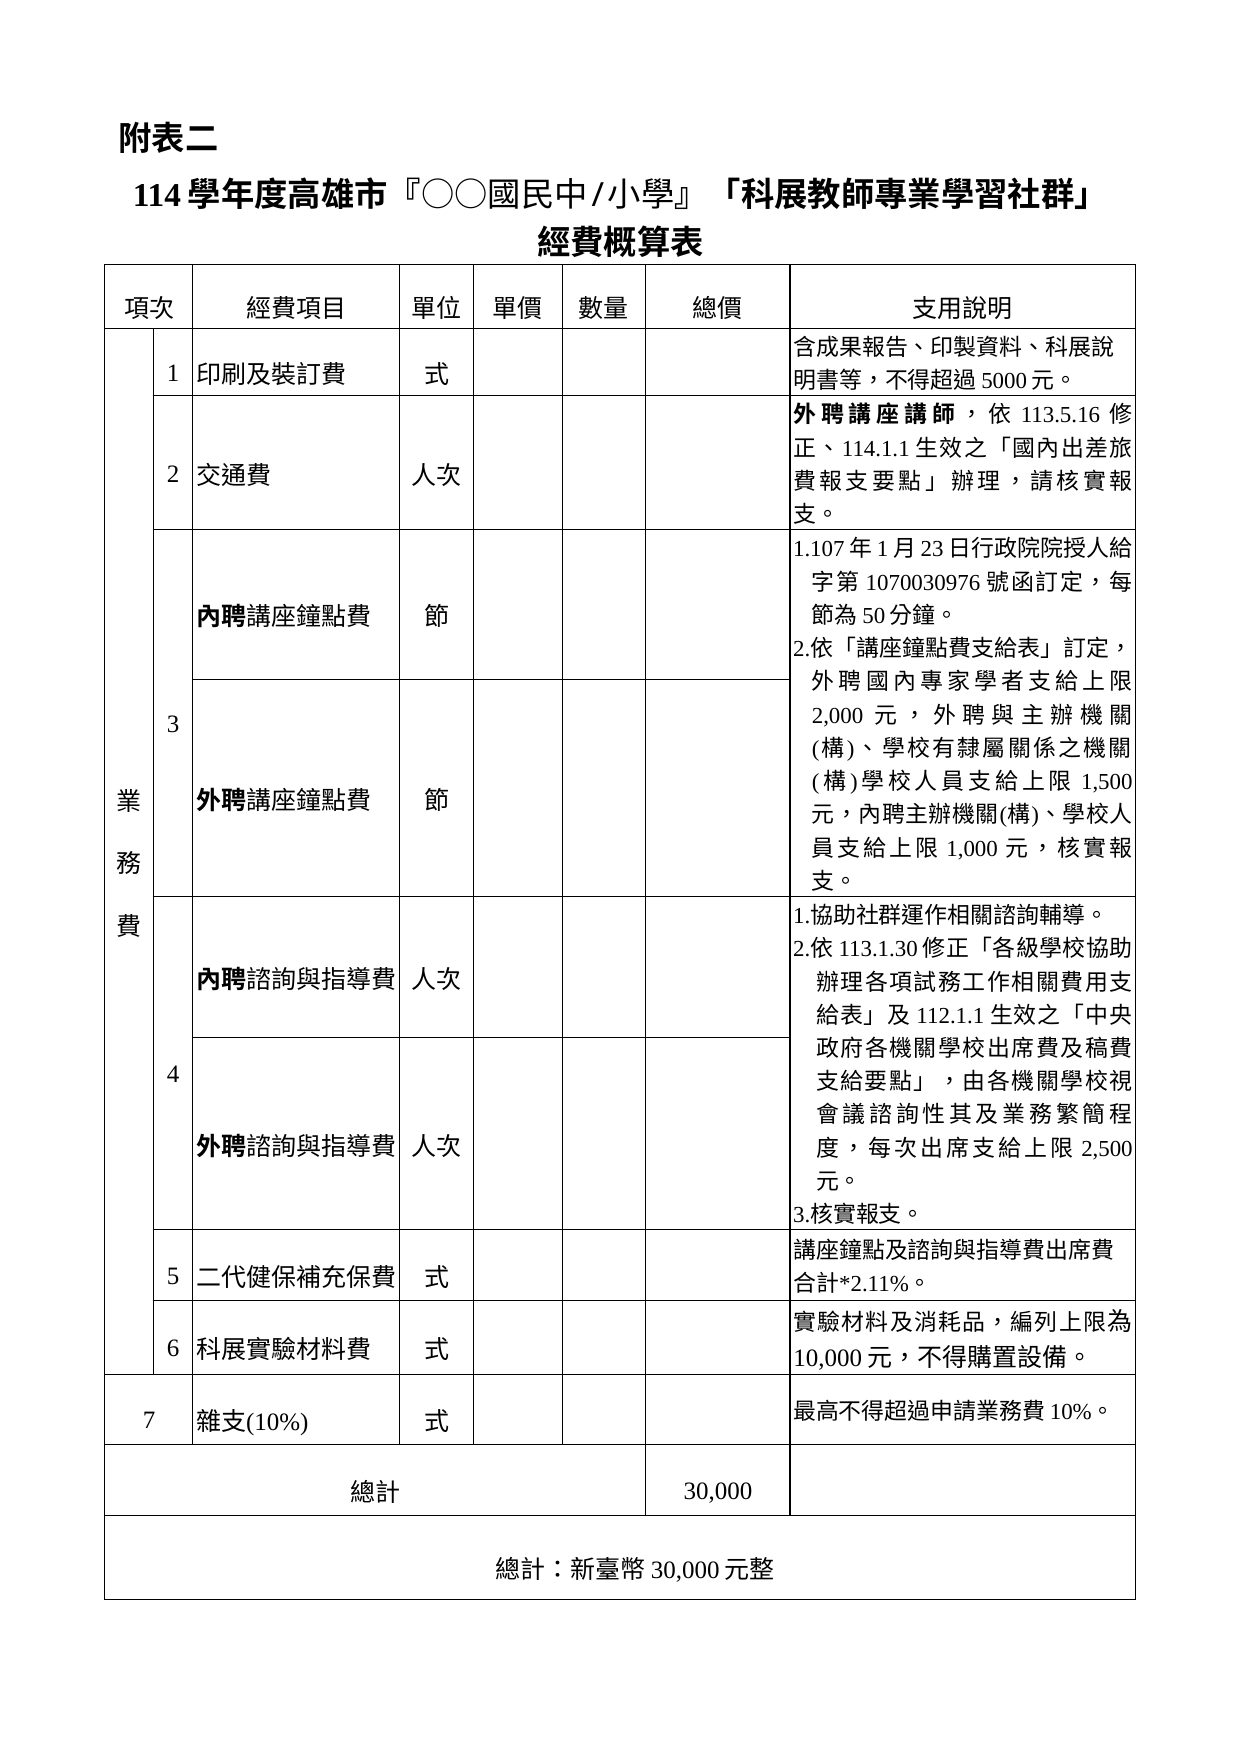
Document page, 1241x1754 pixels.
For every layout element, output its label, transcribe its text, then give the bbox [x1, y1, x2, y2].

table_cell [563, 1038, 645, 1229]
table_cell 內聘諮詢與指導費 [193, 897, 399, 1037]
table_cell [474, 680, 562, 896]
table_cell 6 [154, 1301, 192, 1373]
table_cell 講座鐘點及諮詢與指導費出席費合計*2.11%。 [791, 1230, 1135, 1300]
table_header 總價 [646, 265, 789, 328]
text 附表二 [118, 112, 1122, 160]
table_cell [563, 680, 645, 896]
table_header 經費項目 [193, 265, 399, 328]
table_cell 業務費 [105, 329, 153, 1373]
table_cell 7 [105, 1375, 192, 1444]
table_cell [646, 1230, 789, 1300]
table_cell 外聘講座講師，依113.5.16修正、114.1.1生效之「國內出差旅費報支要點」辦理，請核實報支。 [791, 396, 1135, 529]
table_cell [646, 1038, 789, 1229]
table_cell [646, 897, 789, 1037]
table_cell 外聘諮詢與指導費 [193, 1038, 399, 1229]
table_cell 30,000 [646, 1445, 789, 1515]
table_cell 式 [400, 329, 473, 395]
text 經費概算表 [118, 216, 1122, 264]
table_cell 式 [400, 1301, 473, 1373]
table_cell 1 [154, 329, 192, 395]
table_cell 人次 [400, 1038, 473, 1229]
table_cell [563, 530, 645, 679]
table_cell [791, 1445, 1135, 1515]
table_cell [646, 680, 789, 896]
table_cell [563, 329, 645, 395]
table_cell [563, 1230, 645, 1300]
table_cell 雜支(10%) [193, 1375, 399, 1444]
table_cell 內聘講座鐘點費 [193, 530, 399, 679]
table_header 單位 [400, 265, 473, 328]
table_header 單價 [474, 265, 562, 328]
table_cell [474, 1230, 562, 1300]
table_cell [474, 396, 562, 529]
table_cell [563, 1375, 645, 1444]
table_cell 節 [400, 680, 473, 896]
table_cell 總計：新臺幣30,000元整 [105, 1516, 1135, 1599]
table_cell 外聘講座鐘點費 [193, 680, 399, 896]
table_cell 交通費 [193, 396, 399, 529]
table_cell 4 [154, 897, 192, 1229]
table_cell 1.107年1月23日行政院院授人給字第1070030976號函訂定，每節為50分鐘。 2.依「講座鐘點費支給表」訂定，外聘國內專家學者支給上限2,000元，外聘與主辦機關(構)、學校有隸屬關係之機關(構)學校人員支給上限1,500元，內聘主辦機關(構)、學校人員支給上限1,000元，核實報支。 [791, 530, 1135, 896]
table_cell 最高不得超過申請業務費10%。 [791, 1375, 1135, 1444]
table_cell 節 [400, 530, 473, 679]
table_cell [646, 1375, 789, 1444]
table_cell 3 [154, 530, 192, 896]
table_cell 人次 [400, 396, 473, 529]
table_cell 印刷及裝訂費 [193, 329, 399, 395]
table_cell [563, 897, 645, 1037]
text 114學年度高雄市『○○國民中/小學』「科展教師專業學習社群」 [118, 168, 1122, 216]
table_cell 含成果報告、印製資料、科展說明書等，不得超過5000元。 [791, 329, 1135, 395]
table_cell [646, 1301, 789, 1373]
table_cell [646, 329, 789, 395]
table_cell 總計 [105, 1445, 645, 1515]
table_cell [563, 396, 645, 529]
table_cell 1.協助社群運作相關諮詢輔導。 2.依113.1.30修正「各級學校協助辦理各項試務工作相關費用支給表」及112.1.1生效之「中央政府各機關學校出席費及稿費支給要點」，由各機關學校視會議諮詢性其及業務繁簡程度，每次出席支給上限2,500元。 3.核實報支。 [791, 897, 1135, 1229]
table_cell [474, 1038, 562, 1229]
table_cell 式 [400, 1230, 473, 1300]
table_header 項次 [105, 265, 192, 328]
table_cell 科展實驗材料費 [193, 1301, 399, 1373]
table_cell 2 [154, 396, 192, 529]
table_header 支用說明 [791, 265, 1135, 328]
table_cell [474, 1301, 562, 1373]
table_cell [474, 1375, 562, 1444]
table_cell [474, 897, 562, 1037]
table_cell 式 [400, 1375, 473, 1444]
table_header 數量 [563, 265, 645, 328]
table_cell [646, 530, 789, 679]
table_cell 人次 [400, 897, 473, 1037]
table_cell 二代健保補充保費 [193, 1230, 399, 1300]
table_cell [646, 396, 789, 529]
table_cell 5 [154, 1230, 192, 1300]
table_cell [474, 530, 562, 679]
table_cell [563, 1301, 645, 1373]
table_cell [474, 329, 562, 395]
table_cell 實驗材料及消耗品，編列上限為10,000元，不得購置設備。 [791, 1301, 1135, 1373]
